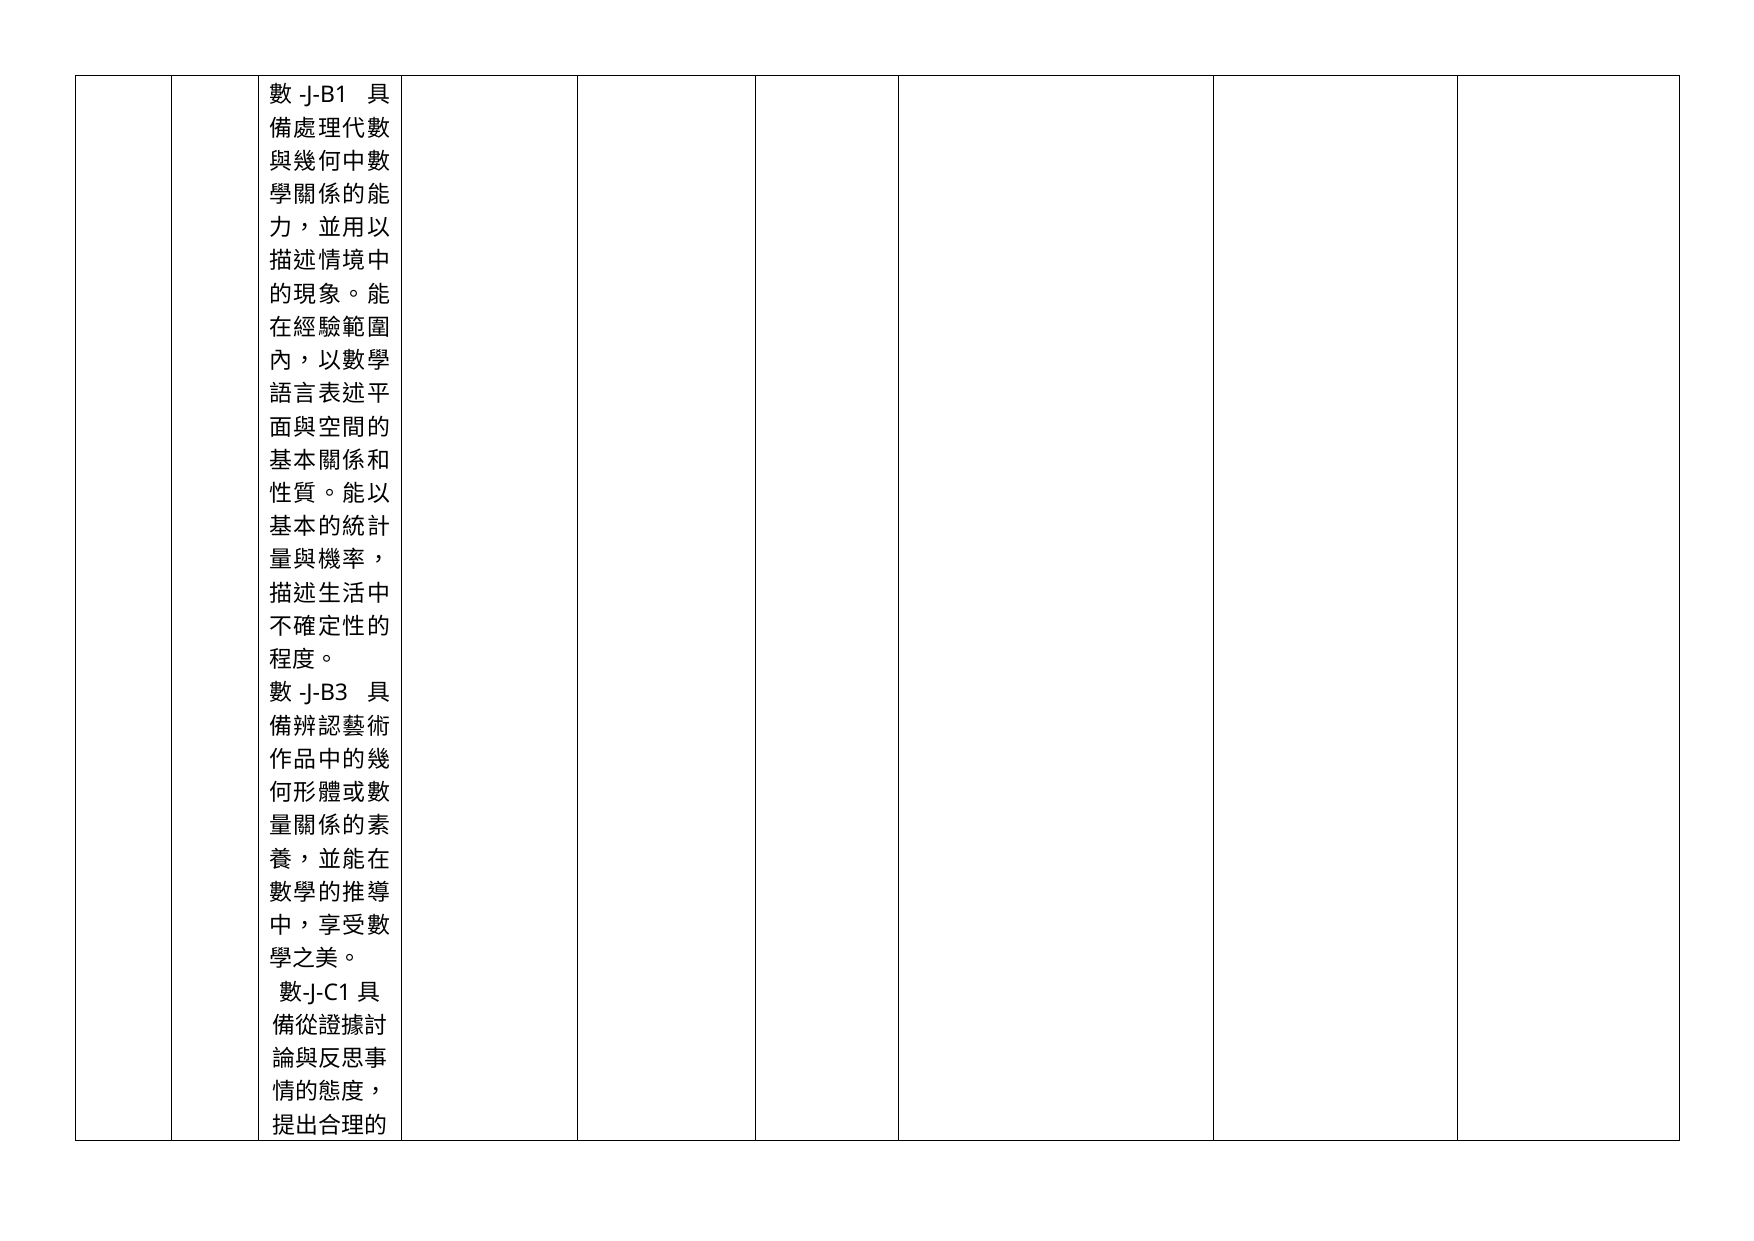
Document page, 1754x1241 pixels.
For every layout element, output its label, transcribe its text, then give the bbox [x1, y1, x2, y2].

table_cell [756, 76, 898, 1140]
table_cell [578, 76, 755, 1140]
table_cell [402, 76, 577, 1140]
table_cell 數-J-B1 具備處理代數與幾何中數學關係的能力，並用以描述情境中的現象。能在經驗範圍內，以數學語言表述平面與空間的基本關係和性質。能以基本的統計量與機率，描述生活中不確定性的程度。 數-J-B3 具備辨認藝術作品中的幾何形體或數量關係的素養，並能在數學的推導中，享受數學之美。 數-J-C1 具備從證據討論與反思事情的態度，提出合理的 [259, 76, 401, 1140]
table_cell [76, 76, 171, 1140]
table_cell [899, 76, 1213, 1140]
table_cell [172, 76, 258, 1140]
table_cell [1214, 76, 1457, 1140]
table_cell [1458, 76, 1679, 1140]
